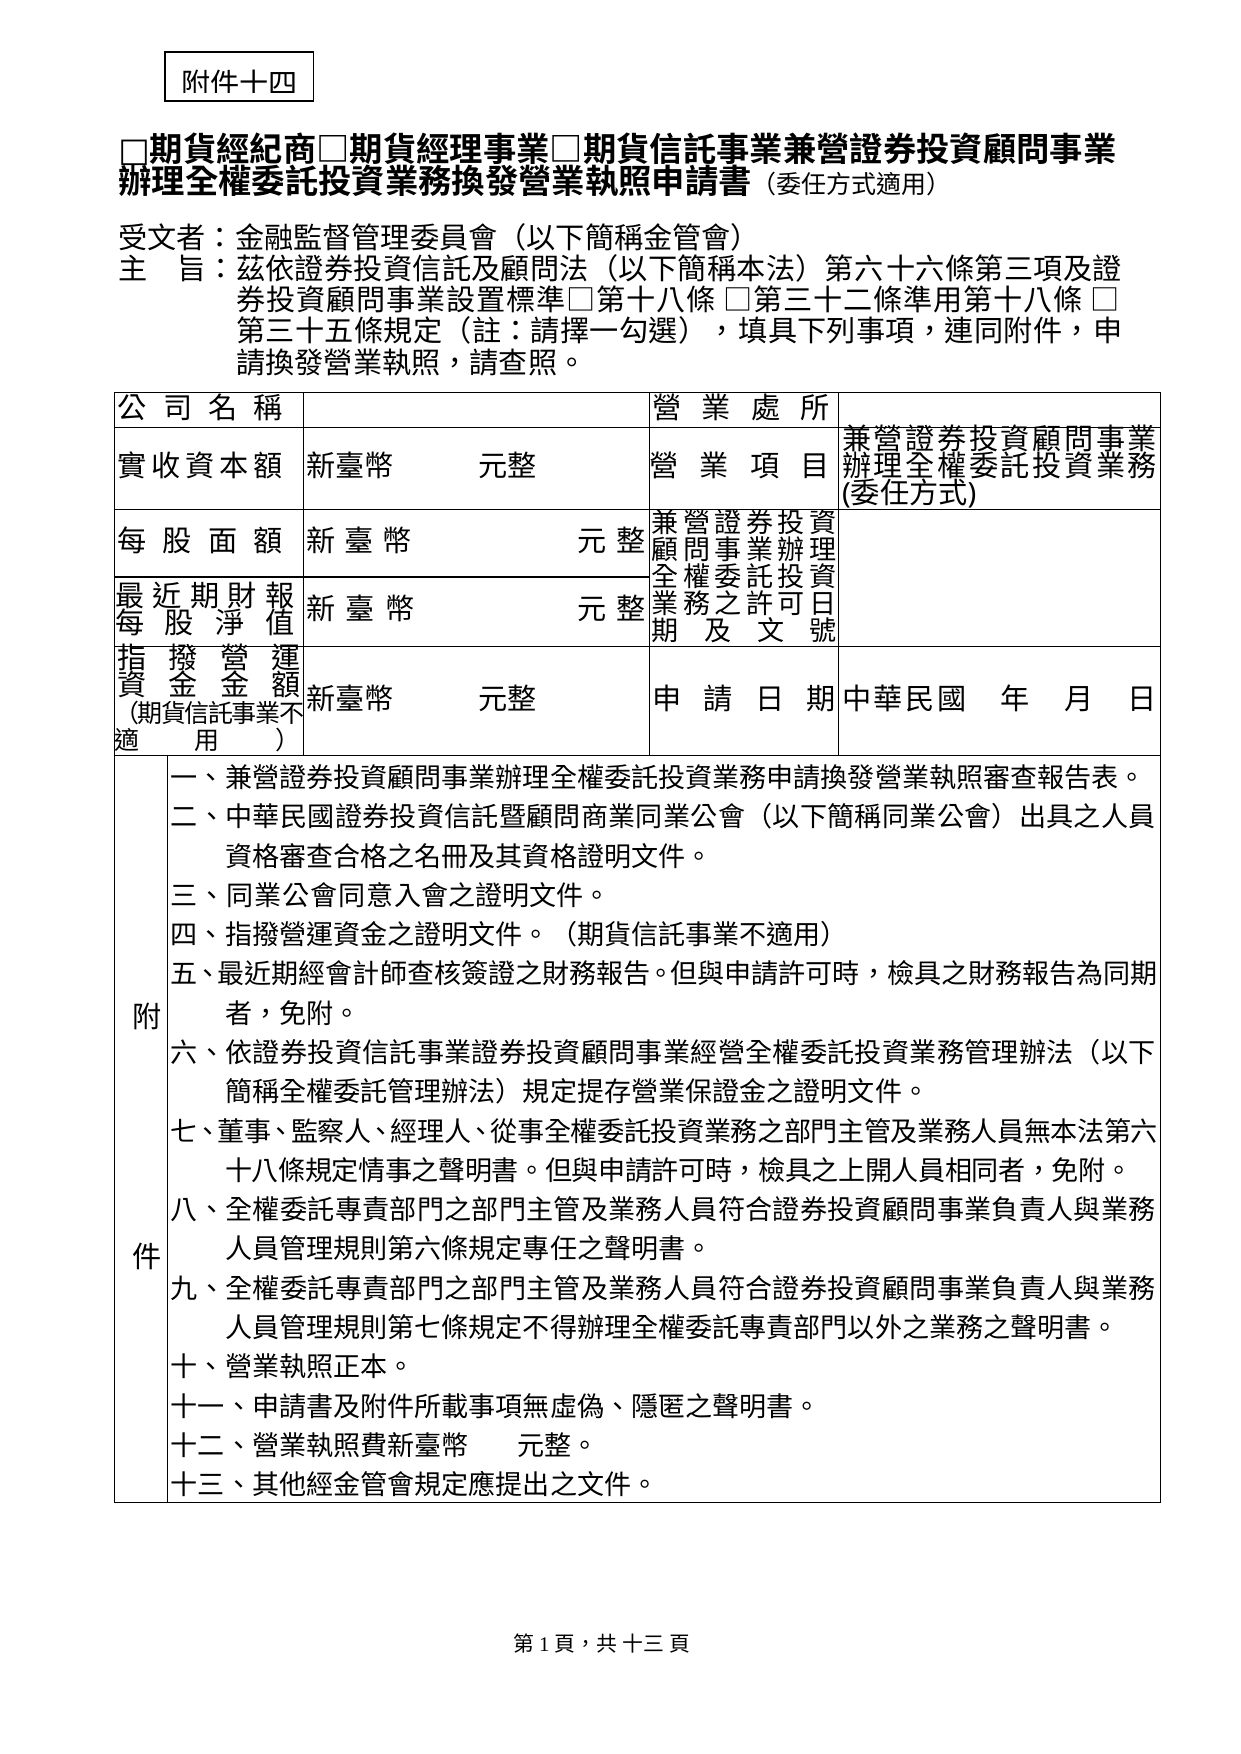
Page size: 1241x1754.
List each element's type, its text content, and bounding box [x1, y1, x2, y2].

table_cell 新臺幣 元整 [304, 510, 649, 576]
table_cell 實收資本額 [115, 428, 303, 509]
table_cell 一、兼營證券投資顧問事業辦理全權委託投資業務申請換發營業執照審查報告表。 二、中華民國證券投資信託暨顧問商業同業公會（以下簡稱同業公會）出具之人員資格審查合格之名冊及其資格證明文件。 三、同業公會同意入會之證明文件。 四、指撥營運資金之證明文件。（期貨信託事業不適用） 五、最近期經會計師查核簽證之財務報告。但與申請許可時，檢具之財務報告為同期者，免附。 六、依證券投資信託事業證券投資顧問事業經營全權委託投資業務管理辦法（以下簡稱全權委託管理辦法）規定提存營業保證金之證明文件。 七、董事、監察人、經理人、從事全權委託投資業務之部門主管及業務人員無本法第六十八條規定情事之聲明書。但與申請許可時，檢具之上開人員相同者，免附。 八、全權委託專責部門之部門主管及業務人員符合證券投資顧問事業負責人與業務人員管理規則第六條規定專任之聲明書。 九、全權委託專責部門之部門主管及業務人員符合證券投資顧問事業負責人與業務人員管理規則第七條規定不得辦理全權委託專責部門以外之業務之聲明書。 十、營業執照正本。 十一、申請書及附件所載事項無虛偽、隱匿之聲明書。 十二、營業執照費新臺幣 元整。 十三、其他經金管會規定應提出之文件。 [168, 756, 1160, 1502]
table_cell 新臺幣 元整 [304, 428, 649, 509]
table_cell 中華民國 年 月 日 [839, 647, 1160, 755]
table_header [304, 393, 649, 427]
subtitle □期貨經紀商□期貨經理事業□期貨信託事業兼營證券投資顧問事業辦理全權委託投資業務換發營業執照申請書（委任方式適用） [118, 137, 1122, 199]
table_cell 附 件 [115, 756, 167, 1502]
table_cell 申請日期 [650, 647, 838, 755]
subtitle [166, 53, 313, 100]
table_cell 兼營證券投資顧問事業辦理全權委託投資業務之許可日期及文號 [650, 510, 838, 646]
table_header 公司名稱 [115, 393, 303, 427]
table_cell 新臺幣 元整 [304, 578, 649, 646]
table_cell 每股面額 [115, 510, 303, 576]
table_cell 新臺幣 元整 [304, 647, 649, 755]
table_header [839, 393, 1160, 427]
table_header 營業處所 [650, 393, 838, 427]
table_cell 營業項目 [650, 428, 838, 509]
text 受文者：金融監督管理委員會（以下簡稱金管會） [118, 223, 1122, 254]
text 主 旨：茲依證券投資信託及顧問法（以下簡稱本法）第六十六條第三項及證券投資顧問事業設置標準□第十八條 □第三十二條準用第十八條 □第三十五條規定（註：請擇一勾選），填具下列事項，連同附件，申請換發營業執照，請查照。 [118, 254, 1122, 379]
table_cell [839, 510, 1160, 646]
table_cell 最近期財報 每股淨值 [115, 578, 303, 646]
table_cell 兼營證券投資顧問事業辦理全權委託投資業務(委任方式) [839, 428, 1160, 509]
text 附件十四 [181, 60, 297, 93]
table_cell 指撥營運 資金金額 （期貨信託事業不適用） [115, 647, 303, 755]
